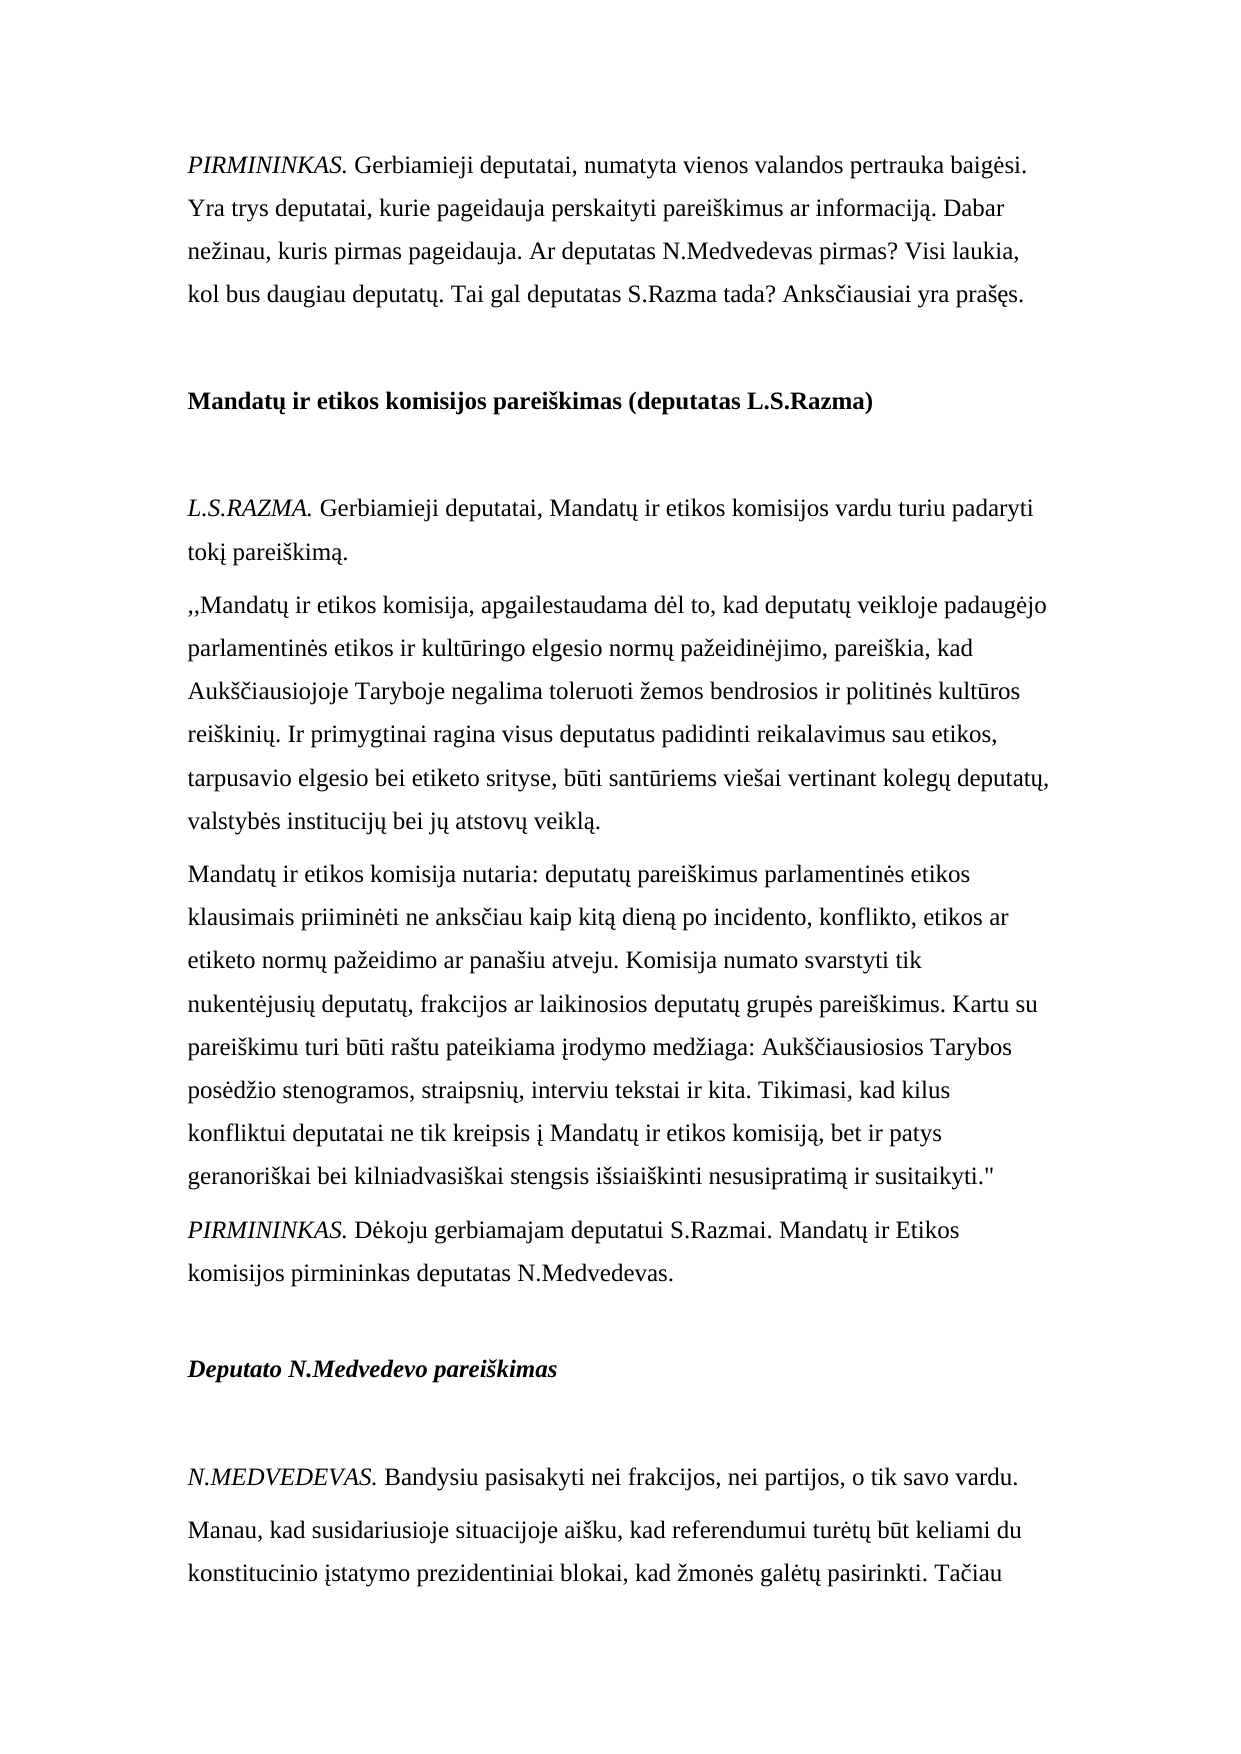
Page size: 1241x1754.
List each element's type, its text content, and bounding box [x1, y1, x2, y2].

text N.MEDVEDEVAS. Bandysiu pasisakyti nei frakcijos, nei partijos, o tik savo vardu. [187, 1462, 1053, 1490]
text Manau, kad susidariusioje situacijoje aišku, kad referendumui turėtų būt keliami du konstitucinio įstatymo prezidentiniai blokai, kad žmonės galėtų pasirinkti. Tačiau [187, 1515, 1053, 1587]
text PIRMININKAS. Gerbiamieji deputatai, numatyta vienos valandos pertrauka baigėsi. Yra trys deputatai, kurie pageidauja perskaityti pareiškimus ar informaciją. Dabar nežinau, kuris pirmas pageidauja. Ar deputatas N.Medvedevas pirmas? Visi laukia, kol bus daugiau deputatų. Tai gal deputatas S.Razma tada? Anksčiausiai yra prašęs. [187, 150, 1053, 308]
text Mandatų ir etikos komisijos pareiškimas (deputatas L.S.Razma) [187, 386, 1053, 415]
text L.S.RAZMA. Gerbiamieji deputatai, Mandatų ir etikos komisijos vardu turiu padaryti tokį pareiškimą. [187, 493, 1053, 565]
text Mandatų ir etikos komisija nutaria: deputatų pareiškimus parlamentinės etikos klausimais priiminėti ne anksčiau kaip kitą dieną po incidento, konflikto, etikos ar etiketo normų pažeidimo ar panašiu atveju. Komisija numato svarstyti tik nukentėjusių deputatų, frakcijos ar laikinosios deputatų grupės pareiškimus. Kartu su pareiškimu turi būti raštu pateikiama įrodymo medžiaga: Aukščiausiosios Tarybos posėdžio stenogramos, straipsnių, interviu tekstai ir kita. Tikimasi, kad kilus konfliktui deputatai ne tik kreipsis į Mandatų ir etikos komisiją, bet ir patys geranoriškai bei kilniadvasiškai stengsis išsiaiškinti nesusipratimą ir susitaikyti." [187, 859, 1053, 1190]
text PIRMININKAS. Dėkoju gerbiamajam deputatui S.Razmai. Mandatų ir Etikos komisijos pirmininkas deputatas N.Medvedevas. [187, 1215, 1053, 1287]
subtitle Deputato N.Medvedevo pareiškimas [187, 1354, 1053, 1383]
text ,,Mandatų ir etikos komisija, apgailestaudama dėl to, kad deputatų veikloje padaugėjo parlamentinės etikos ir kultūringo elgesio normų pažeidinėjimo, pareiškia, kad Aukščiausiojoje Taryboje negalima toleruoti žemos bendrosios ir politinės kultūros reiškinių. Ir primygtinai ragina visus deputatus padidinti reikalavimus sau etikos, tarpusavio elgesio bei etiketo srityse, būti santūriems viešai vertinant kolegų deputatų, valstybės institucijų bei jų atstovų veiklą. [187, 590, 1053, 834]
